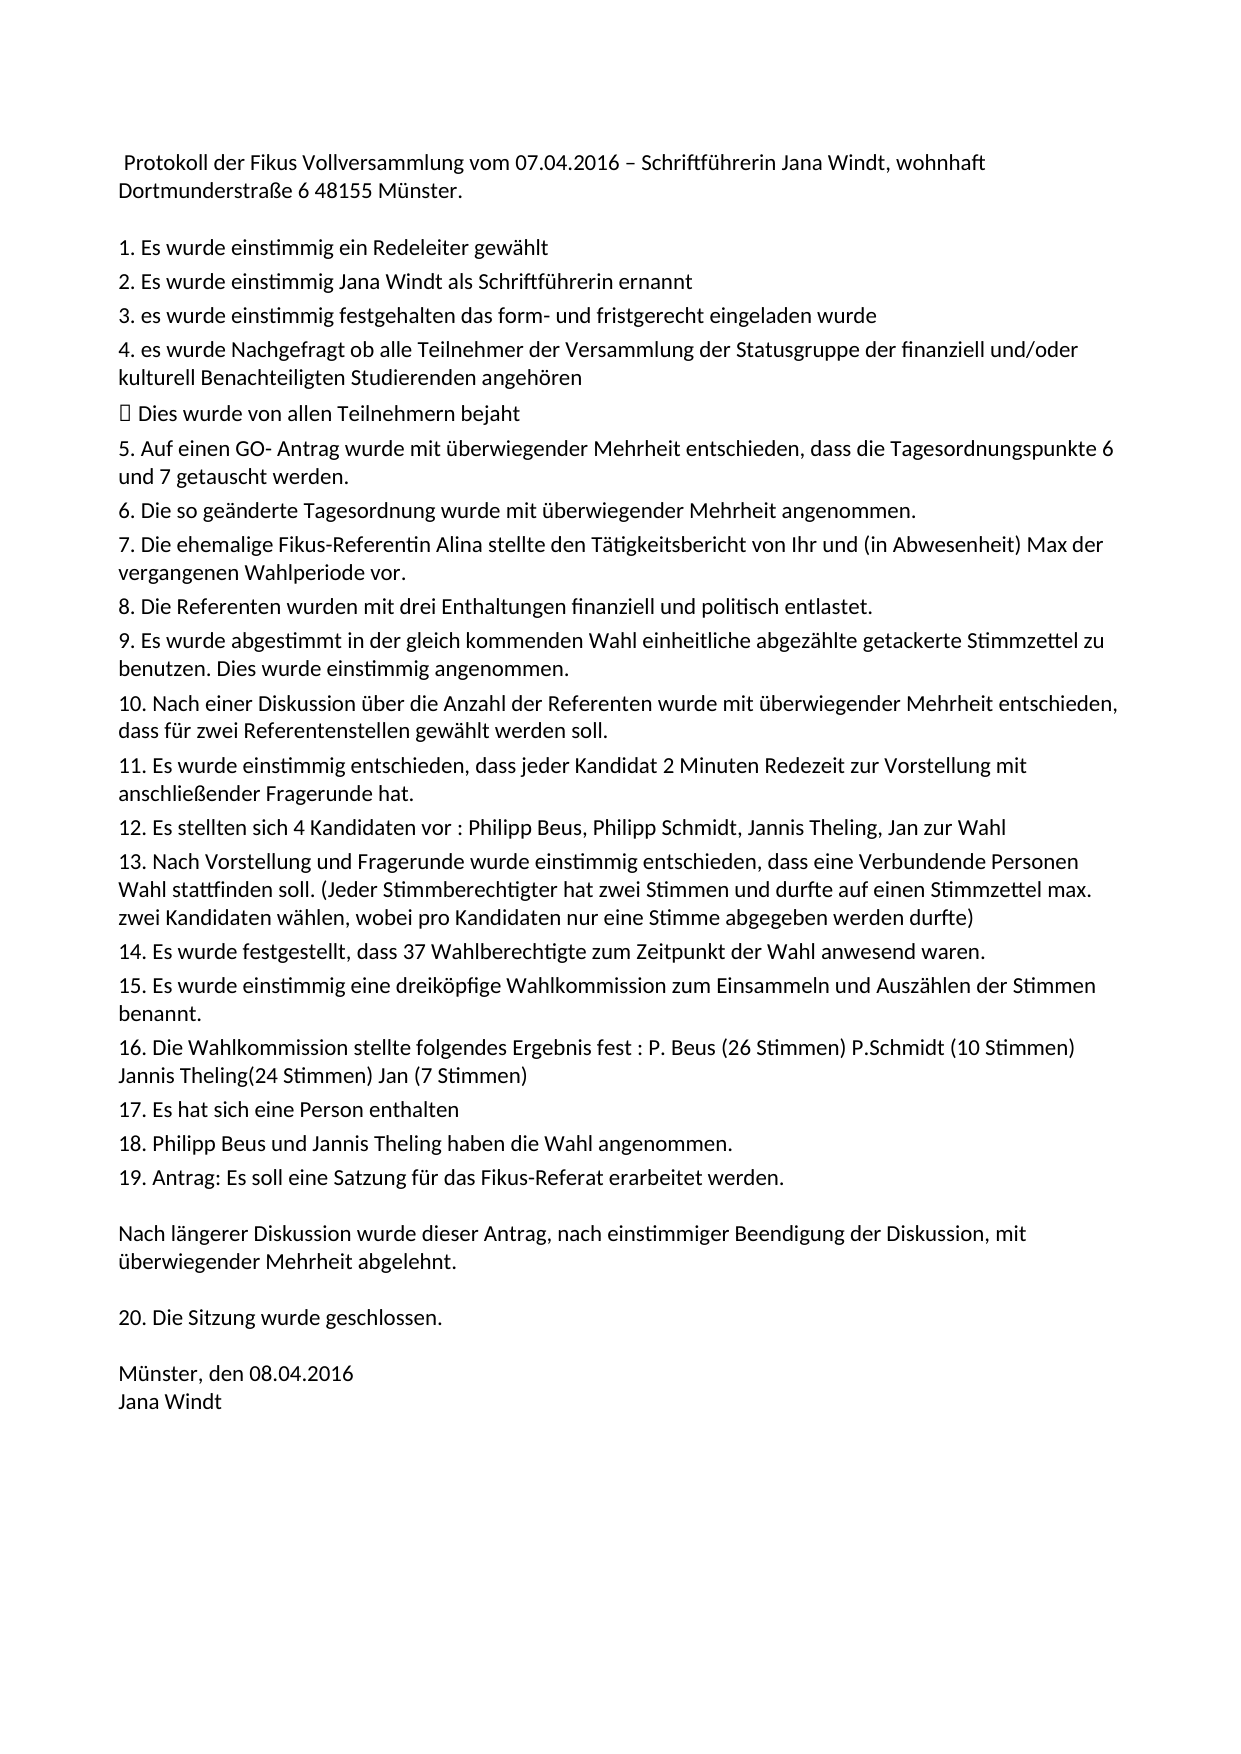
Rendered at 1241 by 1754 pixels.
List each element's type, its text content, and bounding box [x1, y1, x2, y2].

text 9. Es wurde abgestimmt in der gleich kommenden Wahl einheitliche abgezählte getackerte Stimmzettel zu benutzen. Dies wurde einstimmig angenommen. [118, 627, 1122, 683]
text Protokoll der Fikus Vollversammlung vom 07.04.2016 – Schriftführerin Jana Windt, wohnhaft Dortmunderstraße 6 48155 Münster. [118, 146, 1122, 205]
text 10. Nach einer Diskussion über die Anzahl der Referenten wurde mit überwiegender Mehrheit entschieden, dass für zwei Referentenstellen gewählt werden soll. [118, 689, 1122, 745]
text 3. es wurde einstimmig festgehalten das form- und fristgerecht eingeladen wurde [118, 301, 1122, 329]
text 1. Es wurde einstimmig ein Redeleiter gewählt [118, 233, 1122, 261]
text 16. Die Wahlkommission stellte folgendes Ergebnis fest : P. Beus (26 Stimmen) P.Schmidt (10 Stimmen) Jannis Theling(24 Stimmen) Jan (7 Stimmen) [118, 1033, 1122, 1089]
text 13. Nach Vorstellung und Fragerunde wurde einstimmig entschieden, dass eine Verbundende Personen Wahl stattfinden soll. (Jeder Stimmberechtigter hat zwei Stimmen und durfte auf einen Stimmzettel max. zwei Kandidaten wählen, wobei pro Kandidaten nur eine Stimme abgegeben werden durfte) [118, 847, 1122, 931]
text 4. es wurde Nachgefragt ob alle Teilnehmer der Versammlung der Statusgruppe der finanziell und/oder kulturell Benachteiligten Studierenden angehören [118, 335, 1122, 391]
text 5. Auf einen GO- Antrag wurde mit überwiegender Mehrheit entschieden, dass die Tagesordnungspunkte 6 und 7 getauscht werden. [118, 434, 1122, 490]
text Nach längerer Diskussion wurde dieser Antrag, nach einstimmiger Beendigung der Diskussion, mit überwiegender Mehrheit abgelehnt. [118, 1219, 1122, 1275]
text  Dies wurde von allen Teilnehmern bejaht [118, 397, 1122, 428]
text 6. Die so geänderte Tagesordnung wurde mit überwiegender Mehrheit angenommen. [118, 496, 1122, 524]
text 18. Philipp Beus und Jannis Theling haben die Wahl angenommen. [118, 1129, 1122, 1157]
text 15. Es wurde einstimmig eine dreiköpfige Wahlkommission zum Einsammeln und Auszählen der Stimmen benannt. [118, 971, 1122, 1027]
text 7. Die ehemalige Fikus-Referentin Alina stellte den Tätigkeitsbericht von Ihr und (in Abwesenheit) Max der vergangenen Wahlperiode vor. [118, 530, 1122, 586]
text 14. Es wurde festgestellt, dass 37 Wahlberechtigte zum Zeitpunkt der Wahl anwesend waren. [118, 937, 1122, 965]
text 19. Antrag: Es soll eine Satzung für das Fikus-Referat erarbeitet werden. [118, 1163, 1122, 1191]
text Jana Windt [118, 1387, 1122, 1416]
text 8. Die Referenten wurden mit drei Enthaltungen finanziell und politisch entlastet. [118, 592, 1122, 621]
text 2. Es wurde einstimmig Jana Windt als Schriftführerin ernannt [118, 267, 1122, 295]
text Münster, den 08.04.2016 [118, 1359, 1122, 1387]
text 17. Es hat sich eine Person enthalten [118, 1095, 1122, 1123]
text 11. Es wurde einstimmig entschieden, dass jeder Kandidat 2 Minuten Redezeit zur Vorstellung mit anschließender Fragerunde hat. [118, 751, 1122, 807]
text 12. Es stellten sich 4 Kandidaten vor : Philipp Beus, Philipp Schmidt, Jannis Theling, Jan zur Wahl [118, 813, 1122, 841]
text 20. Die Sitzung wurde geschlossen. [118, 1303, 1122, 1331]
